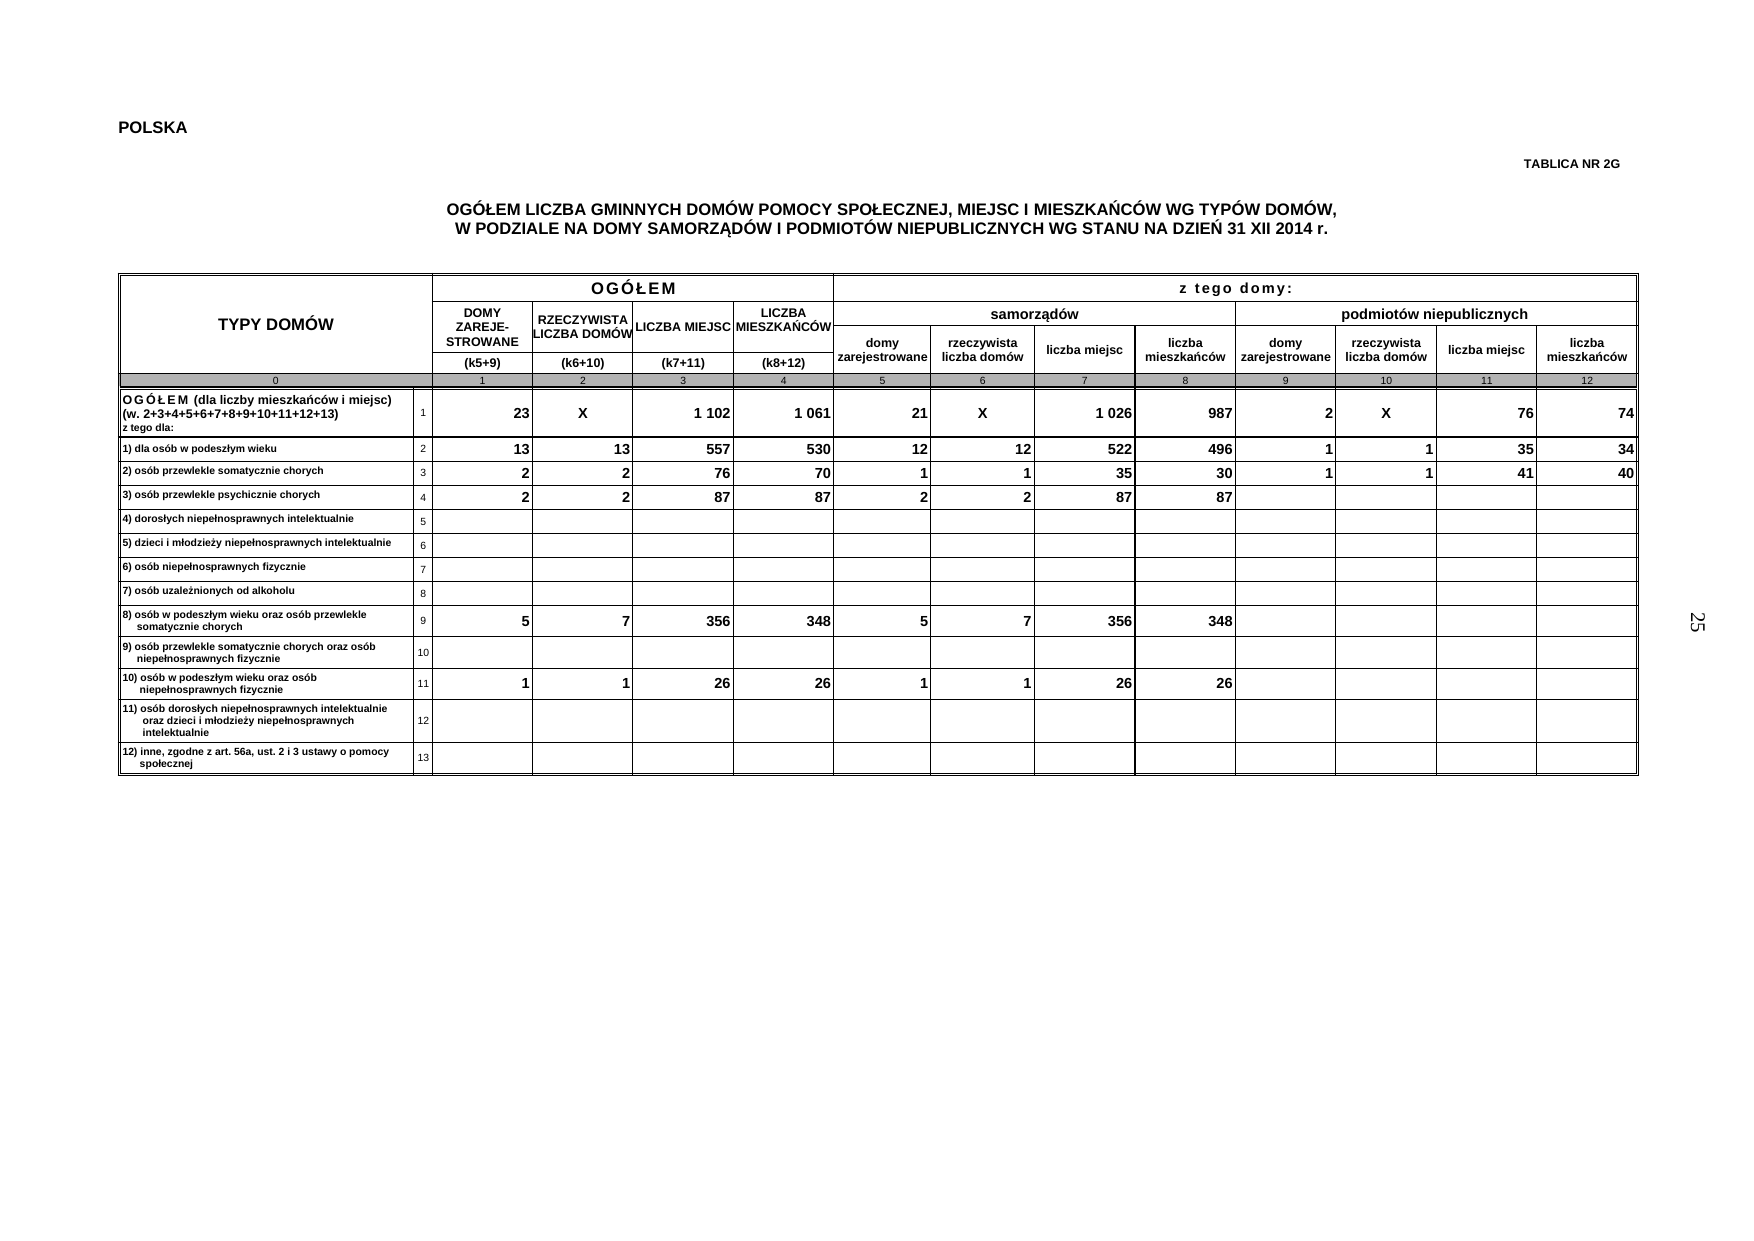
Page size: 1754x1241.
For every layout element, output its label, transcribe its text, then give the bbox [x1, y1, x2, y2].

table_cell 41 [1437, 462, 1536, 484]
table_cell [834, 582, 930, 605]
table_cell [1437, 700, 1536, 742]
table_cell [1437, 534, 1536, 557]
table_cell 12 [1537, 374, 1636, 386]
table_cell 3 [414, 462, 432, 484]
table_cell [1236, 510, 1335, 533]
table_cell 26 [633, 669, 733, 699]
table_cell [1336, 486, 1436, 509]
table_cell 9 [1236, 374, 1335, 386]
table_cell 5 [433, 606, 532, 636]
table_cell 87 [1035, 486, 1134, 509]
table_cell 9) osób przewlekle somatycznie chorych oraz osób niepełnosprawnych fizycznie [121, 637, 413, 667]
table_cell [1537, 637, 1636, 667]
table_cell 26 [1035, 669, 1134, 699]
table_cell [834, 700, 930, 742]
table_cell (k8+12) [734, 353, 833, 373]
table_cell 10 [1336, 374, 1436, 386]
table_cell domy zarejestrowane [834, 326, 930, 373]
table_cell 1) dla osób w podeszłym wieku [121, 438, 413, 461]
table_cell [1236, 534, 1335, 557]
table_cell [1336, 582, 1436, 605]
table_cell 13 [433, 438, 532, 461]
table_cell [1236, 606, 1335, 636]
table_cell 5 [834, 374, 930, 386]
table_cell 7) osób uzależnionych od alkoholu [121, 582, 413, 605]
table_cell 530 [734, 438, 833, 461]
table_cell (k5+9) [433, 353, 532, 373]
table_cell 21 [834, 390, 930, 436]
table_cell 2 [533, 374, 632, 386]
table_cell [1336, 700, 1436, 742]
table_cell [433, 534, 532, 557]
table_header z tego domy: [834, 276, 1636, 301]
table_cell 356 [1035, 606, 1134, 636]
table_cell 40 [1537, 462, 1636, 484]
table_cell [533, 534, 632, 557]
table_cell 5 [414, 510, 432, 533]
table_cell [931, 534, 1034, 557]
table_cell [533, 558, 632, 581]
table_cell 4) dorosłych niepełnosprawnych intelektualnie [121, 510, 413, 533]
table_cell [734, 534, 833, 557]
table_cell [433, 558, 532, 581]
subtitle W PODZIALE NA DOMY SAMORZĄDÓW I PODMIOTÓW NIEPUBLICZNYCH WG STANU NA DZIEŃ 31 XII 2014 r. [118, 219, 1665, 238]
table_cell [433, 743, 532, 773]
table_cell [1336, 669, 1436, 699]
table_cell [1136, 558, 1235, 581]
table_cell 35 [1035, 462, 1134, 484]
table_cell [1336, 558, 1436, 581]
table_cell 12) inne, zgodne z art. 56a, ust. 2 i 3 ustawy o pomocy społecznej [121, 743, 413, 773]
table_cell 4 [734, 374, 833, 386]
table_cell [1035, 510, 1134, 533]
table_cell 7 [533, 606, 632, 636]
table_cell [734, 743, 833, 773]
table_cell 2 [1236, 390, 1335, 436]
table_cell 10) osób w podeszłym wieku oraz osób niepełnosprawnych fizycznie [121, 669, 413, 699]
table_cell rzeczywista liczba domów [1336, 326, 1436, 373]
table_cell [1537, 510, 1636, 533]
table_cell 26 [734, 669, 833, 699]
table_cell 2 [414, 438, 432, 461]
table_cell liczba miejsc [1437, 326, 1536, 373]
table_cell 74 [1537, 390, 1636, 436]
table_cell 3) osób przewlekle psychicznie chorych [121, 486, 413, 509]
table_cell [834, 637, 930, 667]
table_cell [1537, 534, 1636, 557]
table_cell 70 [734, 462, 833, 484]
table_cell 5) dzieci i młodzieży niepełnosprawnych intelektualnie [121, 534, 413, 557]
table_cell [1136, 510, 1235, 533]
subtitle OGÓŁEM LICZBA GMINNYCH DOMÓW POMOCY SPOŁECZNEJ, MIEJSC I MIESZKAŃCÓW WG TYPÓW DOMÓW, [118, 199, 1665, 219]
table_cell (k6+10) [533, 353, 632, 373]
table_cell 6 [931, 374, 1034, 386]
table_cell [1336, 637, 1436, 667]
table_cell [1236, 582, 1335, 605]
table_cell [1035, 637, 1134, 667]
table_header TYPY DOMÓW [121, 276, 432, 373]
table_cell liczba mieszkańców [1136, 326, 1235, 373]
table_cell 76 [1437, 390, 1536, 436]
table_cell [633, 582, 733, 605]
table_cell [1236, 669, 1335, 699]
table_cell (k7+11) [633, 353, 733, 373]
table_cell [1537, 558, 1636, 581]
table_cell liczba miejsc [1035, 326, 1134, 373]
table_cell [633, 558, 733, 581]
table_cell [433, 700, 532, 742]
table_cell [1035, 534, 1134, 557]
table_cell 87 [633, 486, 733, 509]
table_cell [834, 743, 930, 773]
table_cell 8 [1136, 374, 1235, 386]
table_cell 8 [414, 582, 432, 605]
table_cell 557 [633, 438, 733, 461]
table_cell X [931, 390, 1034, 436]
table_cell LICZBA MIESZKAŃCÓW [734, 302, 833, 352]
table_cell 7 [414, 558, 432, 581]
table_cell 348 [1136, 606, 1235, 636]
table_cell 6 [414, 534, 432, 557]
table_cell [931, 700, 1034, 742]
table_cell 1 [931, 669, 1034, 699]
table_cell [1136, 700, 1235, 742]
table_cell [834, 558, 930, 581]
table_cell [1537, 606, 1636, 636]
table_cell RZECZYWISTA LICZBA DOMÓW [533, 302, 632, 352]
table_cell 12 [414, 700, 432, 742]
table_cell [1437, 743, 1536, 773]
table_cell [633, 534, 733, 557]
table_cell 2 [834, 486, 930, 509]
table_cell 2 [533, 462, 632, 484]
table_cell 496 [1136, 438, 1235, 461]
table_cell [633, 637, 733, 667]
table_cell 26 [1136, 669, 1235, 699]
table_cell [1336, 510, 1436, 533]
table_cell [1035, 558, 1134, 581]
table_cell [931, 510, 1034, 533]
table_cell [1035, 743, 1134, 773]
table_cell [1035, 700, 1134, 742]
table_cell [1035, 582, 1134, 605]
table_cell 987 [1136, 390, 1235, 436]
table_cell rzeczywista liczba domów [931, 326, 1034, 373]
table_cell [533, 700, 632, 742]
table_cell 1 026 [1035, 390, 1134, 436]
table_cell 2 [931, 486, 1034, 509]
table_cell 1 102 [633, 390, 733, 436]
table_cell 34 [1537, 438, 1636, 461]
table_cell [1437, 510, 1536, 533]
text TABLICA NR 2G [118, 156, 1665, 171]
table_cell 2 [533, 486, 632, 509]
table_cell [533, 637, 632, 667]
table_cell 1 061 [734, 390, 833, 436]
table_cell [1537, 486, 1636, 509]
table_cell 1 [533, 669, 632, 699]
table_cell [734, 558, 833, 581]
table_cell [1437, 669, 1536, 699]
table_cell [1136, 743, 1235, 773]
table_cell OGÓŁEM (dla liczby mieszkańców i miejsc) (w. 2+3+4+5+6+7+8+9+10+11+12+13) z tego dla: [121, 390, 413, 436]
table_cell 8) osób w podeszłym wieku oraz osób przewlekle somatycznie chorych [121, 606, 413, 636]
table_cell [931, 558, 1034, 581]
table_cell 348 [734, 606, 833, 636]
table_cell [1336, 534, 1436, 557]
table_cell [533, 582, 632, 605]
table_cell 87 [734, 486, 833, 509]
table_cell 1 [834, 669, 930, 699]
table_cell DOMY ZAREJE- STROWANE [433, 302, 532, 352]
table_cell 13 [414, 743, 432, 773]
table_cell 3 [633, 374, 733, 386]
table_cell 0 [121, 374, 432, 386]
table_cell 2 [433, 486, 532, 509]
table_cell [931, 582, 1034, 605]
table_cell [533, 743, 632, 773]
table_cell 5 [834, 606, 930, 636]
table_cell [633, 743, 733, 773]
table_cell 7 [1035, 374, 1134, 386]
table_cell 11 [1437, 374, 1536, 386]
table_cell 1 [1236, 462, 1335, 484]
table_cell 35 [1437, 438, 1536, 461]
table_cell [433, 582, 532, 605]
table_cell [834, 534, 930, 557]
table_cell [1437, 637, 1536, 667]
table_cell [734, 582, 833, 605]
table_cell [834, 510, 930, 533]
table_cell [1236, 700, 1335, 742]
table_cell [1336, 743, 1436, 773]
table_cell [1537, 700, 1636, 742]
table_cell 1 [433, 374, 532, 386]
table_cell 11) osób dorosłych niepełnosprawnych intelektualnie oraz dzieci i młodzieży niepełnosprawnych intelektualnie [121, 700, 413, 742]
table_cell [633, 700, 733, 742]
table_cell [1537, 743, 1636, 773]
table_cell 1 [931, 462, 1034, 484]
table_cell 12 [931, 438, 1034, 461]
table_cell 2 [433, 462, 532, 484]
table_cell 87 [1136, 486, 1235, 509]
table_cell [533, 510, 632, 533]
table_cell podmiotów niepublicznych [1236, 302, 1636, 325]
table_cell [1236, 743, 1335, 773]
table_cell 7 [931, 606, 1034, 636]
table_cell X [1336, 390, 1436, 436]
text POLSKA [118, 118, 1665, 137]
table_cell [734, 700, 833, 742]
table_cell 76 [633, 462, 733, 484]
table_cell [734, 510, 833, 533]
table_cell 4 [414, 486, 432, 509]
table_cell 522 [1035, 438, 1134, 461]
table_cell [1437, 606, 1536, 636]
table_cell 2) osób przewlekle somatycznie chorych [121, 462, 413, 484]
table_cell liczba mieszkańców [1537, 326, 1636, 373]
table_cell 356 [633, 606, 733, 636]
table_cell 1 [1336, 438, 1436, 461]
table_cell 12 [834, 438, 930, 461]
table_cell [1537, 582, 1636, 605]
table_cell X [533, 390, 632, 436]
table_cell [1136, 637, 1235, 667]
table_cell 9 [414, 606, 432, 636]
table_cell [633, 510, 733, 533]
table_cell 11 [414, 669, 432, 699]
table_cell [1236, 637, 1335, 667]
table_cell [1437, 582, 1536, 605]
table_cell 1 [433, 669, 532, 699]
table_cell 13 [533, 438, 632, 461]
table_cell [1437, 486, 1536, 509]
table_cell [931, 743, 1034, 773]
table_cell 1 [834, 462, 930, 484]
table_cell 30 [1136, 462, 1235, 484]
table_cell samorządów [834, 302, 1235, 325]
table_cell [1136, 582, 1235, 605]
table_cell [1537, 669, 1636, 699]
table_cell domy zarejestrowane [1236, 326, 1335, 373]
table_cell [1437, 558, 1536, 581]
table_cell 10 [414, 637, 432, 667]
table_cell [433, 637, 532, 667]
table_cell [931, 637, 1034, 667]
table_cell 23 [433, 390, 532, 436]
table_cell 6) osób niepełnosprawnych fizycznie [121, 558, 413, 581]
table_cell [1136, 534, 1235, 557]
table_cell [734, 637, 833, 667]
table_cell 1 [414, 390, 432, 436]
table_cell [1336, 606, 1436, 636]
table_cell [1236, 486, 1335, 509]
table_cell [1236, 558, 1335, 581]
table_cell 1 [1336, 462, 1436, 484]
table_header OGÓŁEM [433, 276, 833, 301]
table_cell [433, 510, 532, 533]
table_cell LICZBA MIEJSC [633, 302, 733, 352]
table_cell 1 [1236, 438, 1335, 461]
